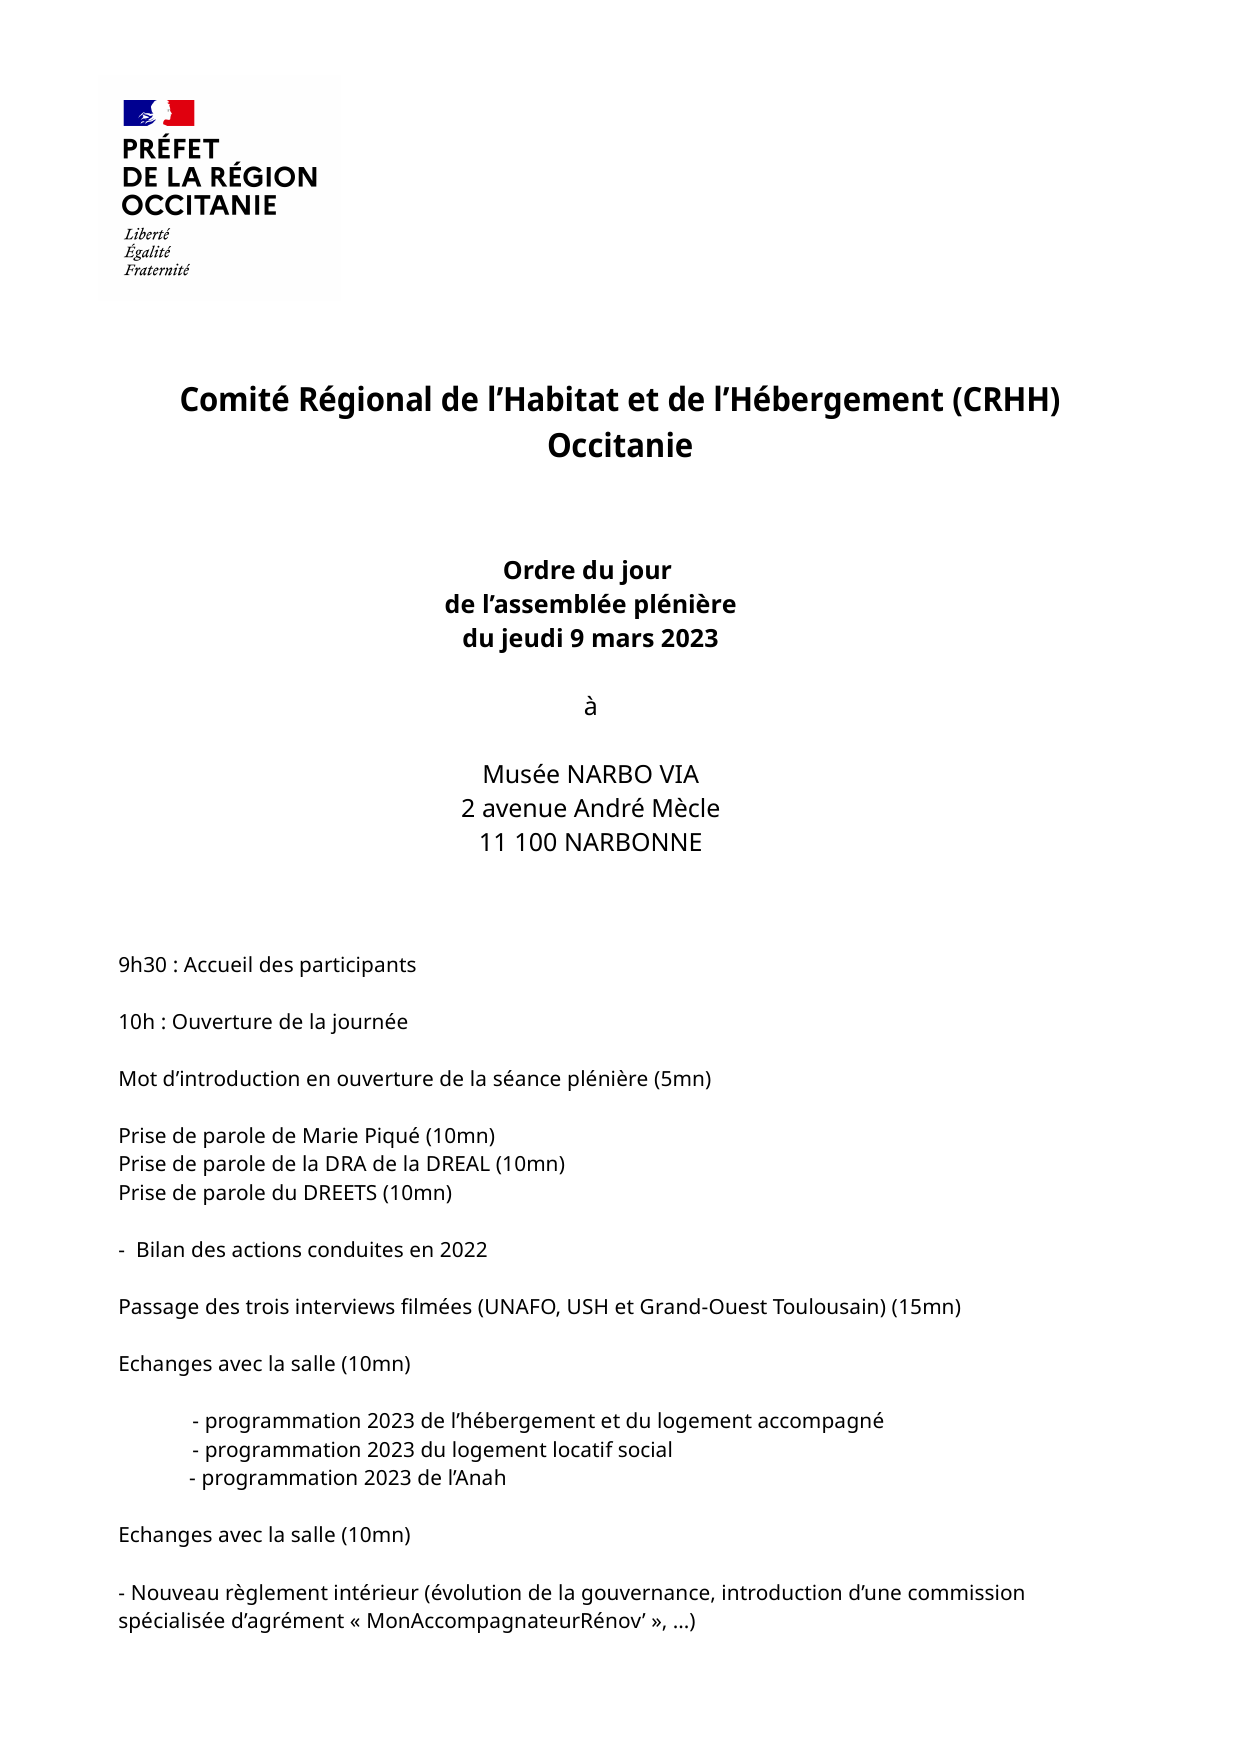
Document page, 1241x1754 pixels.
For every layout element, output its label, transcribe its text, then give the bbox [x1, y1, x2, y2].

text de l’assemblée plénière [118, 587, 1063, 621]
text - programmation 2023 de l’hébergement et du logement accompagné [118, 1406, 1063, 1435]
text Comité Régional de l’Habitat et de l’Hébergement (CRHH) [118, 375, 1122, 421]
text Passage des trois interviews filmées (UNAFO, USH et Grand-Ouest Toulousain) (15mn) [118, 1292, 1063, 1321]
text du jeudi 9 mars 2023 [118, 621, 1063, 655]
text Occitanie [118, 421, 1122, 467]
text Prise de parole du DREETS (10mn) [118, 1178, 1063, 1206]
text Echanges avec la salle (10mn) [118, 1520, 1063, 1549]
text Prise de parole de Marie Piqué (10mn) [118, 1121, 1063, 1149]
text - programmation 2023 du logement locatif social [118, 1435, 1063, 1463]
text - Bilan des actions conduites en 2022 [118, 1235, 1063, 1263]
text 2 avenue André Mècle [118, 791, 1063, 824]
text - programmation 2023 de l’Anah [189, 1463, 1063, 1492]
text Prise de parole de la DRA de la DREAL (10mn) [118, 1149, 1063, 1178]
text Echanges avec la salle (10mn) [118, 1349, 1063, 1378]
text 11 100 NARBONNE [118, 824, 1063, 858]
text à [118, 689, 1063, 723]
text Musée NARBO VIA [118, 757, 1063, 791]
text 9h30 : Accueil des participants [118, 949, 1063, 978]
picture [98, 75, 342, 301]
text 10h : Ouverture de la journée [118, 1007, 1063, 1035]
text Ordre du jour [118, 553, 1063, 587]
text Mot d’introduction en ouverture de la séance plénière (5mn) [118, 1064, 1063, 1092]
text - Nouveau règlement intérieur (évolution de la gouvernance, introduction d’une commission spécialisée d’agrément « MonAccompagnateurRénov’ », ...) [118, 1577, 1063, 1634]
